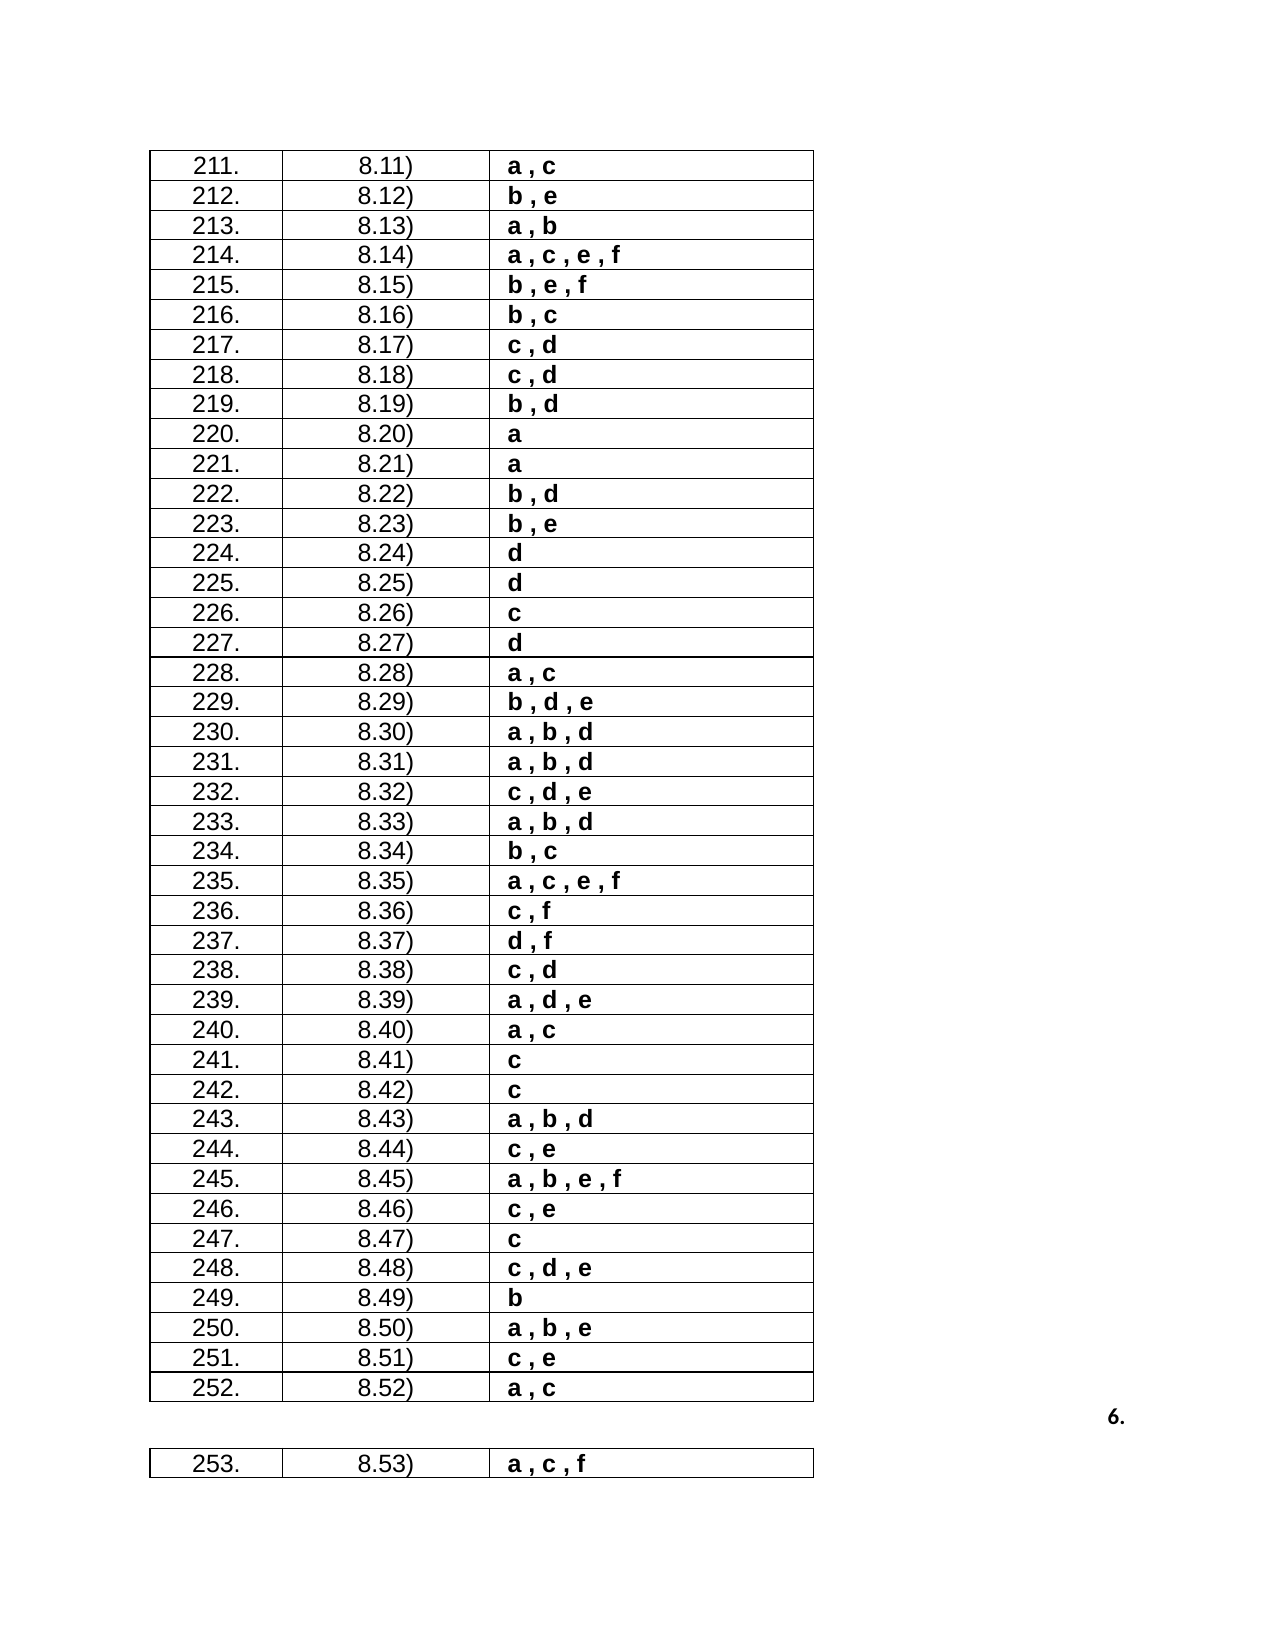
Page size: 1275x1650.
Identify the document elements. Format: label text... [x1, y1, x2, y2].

table_cell 8.49) [283, 1283, 489, 1312]
table_cell c , d [490, 330, 813, 358]
table_cell a , d , e [490, 985, 813, 1014]
text 6. [150, 1402, 1125, 1430]
table_cell 8.34) [283, 836, 489, 865]
table_cell 8.11) [283, 151, 489, 180]
table_cell 244. [151, 1134, 282, 1163]
table_cell a , b , e [490, 1313, 813, 1342]
table_cell a , b , d [490, 806, 813, 835]
table_cell 8.45) [283, 1164, 489, 1193]
table_cell 8.35) [283, 866, 489, 895]
table_cell 231. [151, 747, 282, 776]
table_cell 8.19) [283, 389, 489, 418]
table_cell a , b [490, 211, 813, 239]
table_cell 248. [151, 1253, 282, 1282]
table_cell 227. [151, 628, 282, 656]
table_cell a , c , e , f [490, 240, 813, 269]
table_cell 8.22) [283, 479, 489, 507]
table_cell 215. [151, 270, 282, 299]
table_cell 8.52) [283, 1373, 489, 1401]
table_cell 247. [151, 1224, 282, 1252]
table_cell 233. [151, 806, 282, 835]
table_cell a , c [490, 1015, 813, 1044]
table_cell 8.27) [283, 628, 489, 656]
table_cell 8.39) [283, 985, 489, 1014]
table_cell c [490, 1224, 813, 1252]
table_cell 8.20) [283, 419, 489, 448]
table_cell 234. [151, 836, 282, 865]
table_cell c , e [490, 1194, 813, 1222]
table_cell 8.28) [283, 658, 489, 686]
table_cell a , b , e , f [490, 1164, 813, 1193]
table_cell 240. [151, 1015, 282, 1044]
table_cell 237. [151, 926, 282, 954]
table_cell 8.48) [283, 1253, 489, 1282]
table_cell 8.23) [283, 509, 489, 537]
table_cell 8.15) [283, 270, 489, 299]
table_cell 218. [151, 360, 282, 388]
table_cell 249. [151, 1283, 282, 1312]
table_cell b , e [490, 181, 813, 209]
table_cell 8.31) [283, 747, 489, 776]
table_cell a , b , d [490, 747, 813, 776]
table_cell 8.46) [283, 1194, 489, 1222]
table_cell 8.24) [283, 538, 489, 567]
table_cell c [490, 598, 813, 627]
table_cell 8.25) [283, 568, 489, 597]
table_cell b , e , f [490, 270, 813, 299]
table_cell 228. [151, 658, 282, 686]
table_cell 8.42) [283, 1075, 489, 1103]
table_cell c , d , e [490, 1253, 813, 1282]
table_cell 8.47) [283, 1224, 489, 1252]
table_cell 238. [151, 955, 282, 984]
table_cell b , c [490, 836, 813, 865]
table_cell 216. [151, 300, 282, 329]
table_cell 8.13) [283, 211, 489, 239]
table_cell 243. [151, 1104, 282, 1133]
table_cell 242. [151, 1075, 282, 1103]
table_cell d [490, 538, 813, 567]
table_cell 232. [151, 777, 282, 805]
table_cell a , c , e , f [490, 866, 813, 895]
table_cell b [490, 1283, 813, 1312]
table_cell 220. [151, 419, 282, 448]
table_cell 236. [151, 896, 282, 924]
table_cell 8.12) [283, 181, 489, 209]
table_cell 252. [151, 1373, 282, 1401]
table_cell 211. [151, 151, 282, 180]
table_header a , c , f [490, 1449, 813, 1477]
table_header 8.53) [283, 1449, 489, 1477]
table_cell 8.38) [283, 955, 489, 984]
table_cell d , f [490, 926, 813, 954]
table_cell b , d [490, 389, 813, 418]
table_cell 8.50) [283, 1313, 489, 1342]
table_cell a , c [490, 1373, 813, 1401]
table_cell 8.51) [283, 1343, 489, 1371]
table_cell b , d , e [490, 687, 813, 716]
table_cell 8.33) [283, 806, 489, 835]
table_cell 8.16) [283, 300, 489, 329]
table_cell 245. [151, 1164, 282, 1193]
table_cell c , d , e [490, 777, 813, 805]
table_cell 212. [151, 181, 282, 209]
table_cell c [490, 1075, 813, 1103]
table_cell c , e [490, 1134, 813, 1163]
table_cell 8.29) [283, 687, 489, 716]
table_cell 8.18) [283, 360, 489, 388]
table_cell c , d [490, 360, 813, 388]
table_cell 230. [151, 717, 282, 746]
table_cell b , e [490, 509, 813, 537]
table_cell c , e [490, 1343, 813, 1371]
table_cell d [490, 568, 813, 597]
table_cell a , b , d [490, 1104, 813, 1133]
table_cell 8.26) [283, 598, 489, 627]
table_cell 8.44) [283, 1134, 489, 1163]
table_cell 229. [151, 687, 282, 716]
table_cell 222. [151, 479, 282, 507]
table_cell c , d [490, 955, 813, 984]
table_cell 8.41) [283, 1045, 489, 1073]
table_cell 235. [151, 866, 282, 895]
table_cell 214. [151, 240, 282, 269]
table_cell 8.14) [283, 240, 489, 269]
table_cell 246. [151, 1194, 282, 1222]
table_cell 8.17) [283, 330, 489, 358]
table_cell 241. [151, 1045, 282, 1073]
table_cell a , c [490, 658, 813, 686]
table_cell 8.36) [283, 896, 489, 924]
table_cell 251. [151, 1343, 282, 1371]
table_cell a [490, 449, 813, 478]
table_cell c [490, 1045, 813, 1073]
table_cell 213. [151, 211, 282, 239]
table_cell 8.32) [283, 777, 489, 805]
table_cell 223. [151, 509, 282, 537]
table_cell c , f [490, 896, 813, 924]
table_cell 8.37) [283, 926, 489, 954]
table_cell 239. [151, 985, 282, 1014]
table_cell b , d [490, 479, 813, 507]
table_cell a , b , d [490, 717, 813, 746]
table_cell a [490, 419, 813, 448]
table_cell 226. [151, 598, 282, 627]
table_cell 219. [151, 389, 282, 418]
table_cell b , c [490, 300, 813, 329]
table_cell 224. [151, 538, 282, 567]
table_cell 8.21) [283, 449, 489, 478]
table_cell 225. [151, 568, 282, 597]
table_cell 8.30) [283, 717, 489, 746]
table_cell 217. [151, 330, 282, 358]
table_cell 8.43) [283, 1104, 489, 1133]
table_cell 8.40) [283, 1015, 489, 1044]
table_header 253. [151, 1449, 282, 1477]
table_cell d [490, 628, 813, 656]
table_cell a , c [490, 151, 813, 180]
table_cell 221. [151, 449, 282, 478]
table_cell 250. [151, 1313, 282, 1342]
